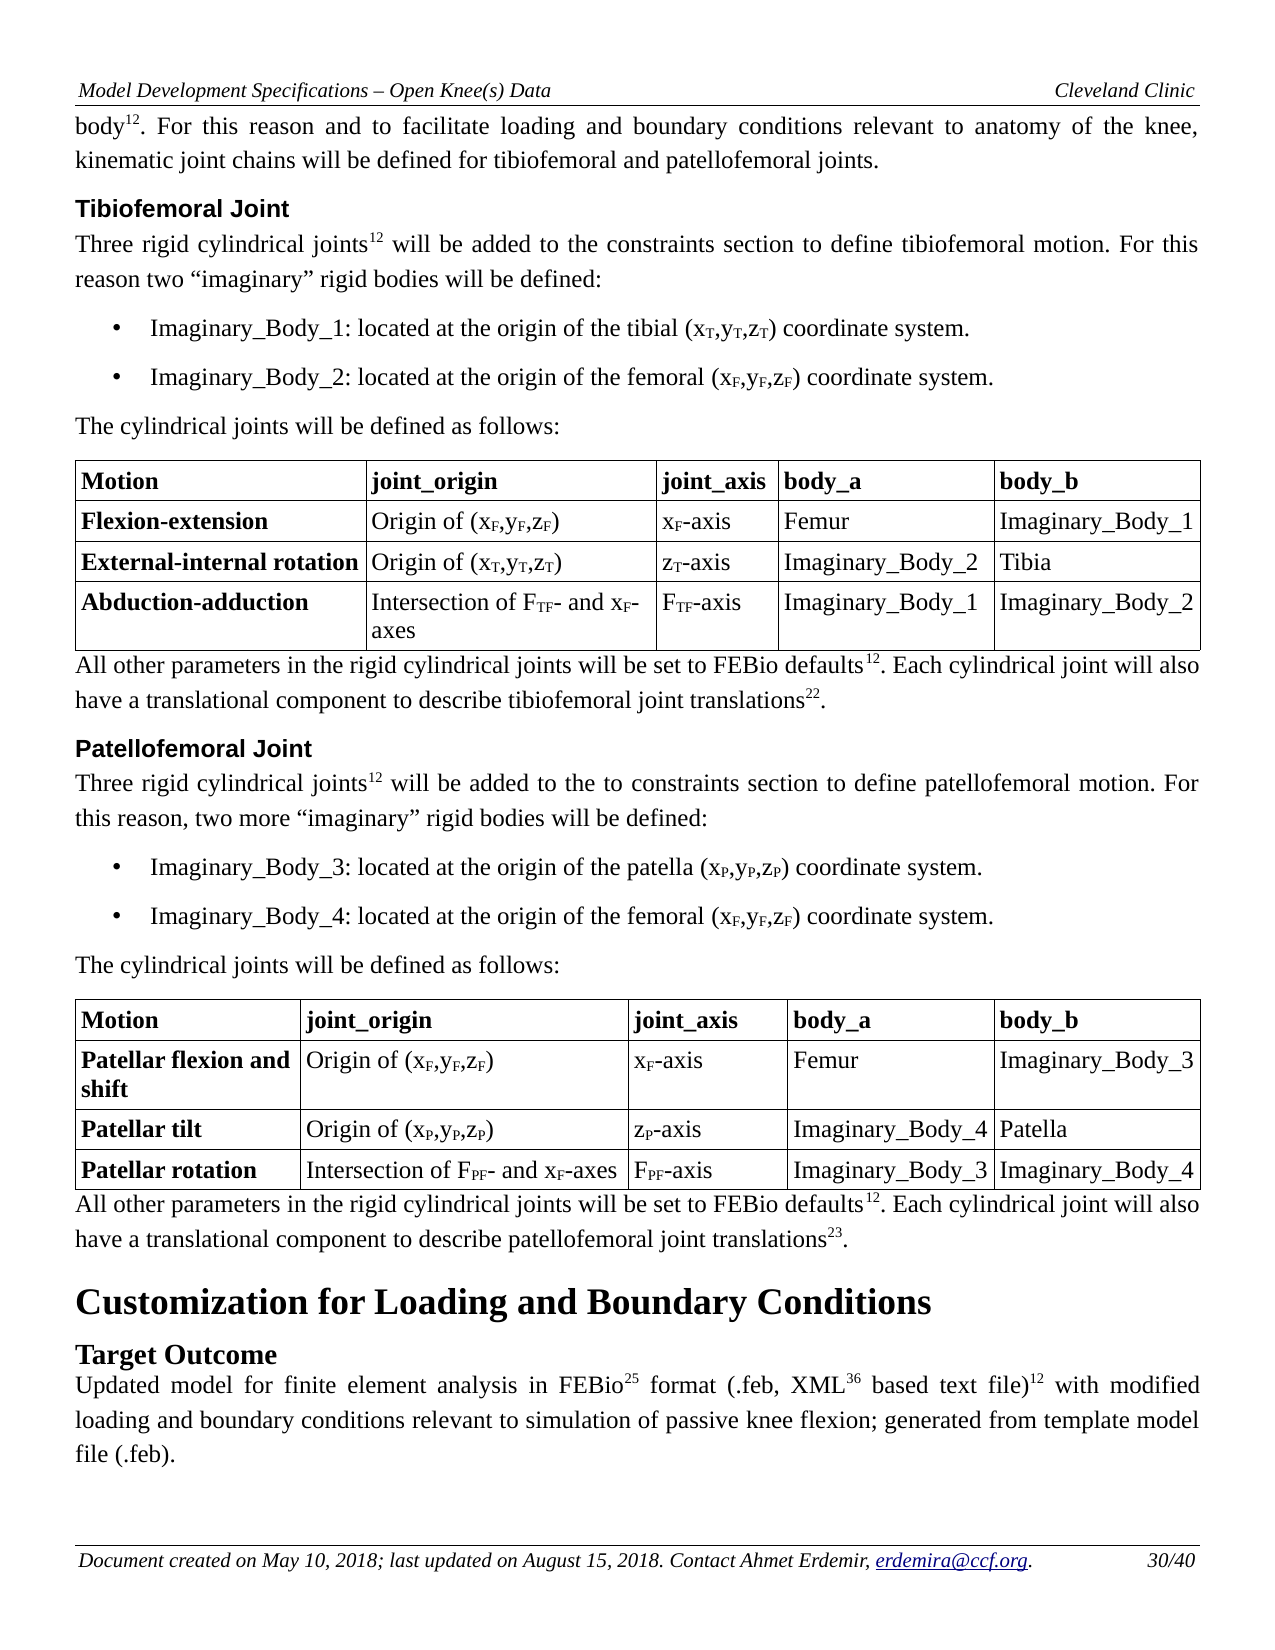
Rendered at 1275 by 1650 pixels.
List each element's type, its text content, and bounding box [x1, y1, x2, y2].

table_header body_b [995, 461, 1200, 500]
table_cell Imaginary_Body_2 [779, 542, 994, 581]
text All other parameters in the rigid cylindrical joints will be set to FEBio defaults12. Each cylindrical joint will also have a translational component to describe patellofemoral joint translations23. [75, 1190, 1200, 1253]
table_cell xF-axis [629, 1041, 787, 1109]
table_cell Imaginary_Body_4 [995, 1150, 1200, 1189]
table_cell Imaginary_Body_3 [788, 1150, 994, 1189]
table_cell xF-axis [657, 501, 778, 541]
text The cylindrical joints will be defined as follows: [75, 411, 1200, 440]
table_cell Flexion-extension [76, 501, 366, 541]
list Imaginary_Body_1: located at the origin of the tibial (xT,yT,zT) coordinate system. [112, 313, 1200, 342]
table_cell Abduction-adduction [76, 582, 366, 650]
table_cell zT-axis [657, 542, 778, 581]
text Three rigid cylindrical joints12 will be added to the constraints section to define tibiofemoral motion. For this reason two “imaginary” rigid bodies will be defined: [75, 229, 1200, 293]
table_cell Femur [788, 1041, 994, 1109]
table_cell Imaginary_Body_3 [995, 1041, 1200, 1109]
table_cell Imaginary_Body_2 [995, 582, 1200, 650]
subtitle Tibiofemoral Joint [75, 194, 1200, 223]
text body12. For this reason and to facilitate loading and boundary conditions relevant to anatomy of the knee, kinematic joint chains will be defined for tibiofemoral and patellofemoral joints. [75, 111, 1200, 174]
table_cell Origin of (xF,yF,zF) [367, 501, 656, 541]
table_cell FTF-axis [657, 582, 778, 650]
list Imaginary_Body_4: located at the origin of the femoral (xF,yF,zF) coordinate system. [112, 901, 1200, 930]
table_header body_a [788, 1000, 994, 1039]
table_cell Imaginary_Body_1 [995, 501, 1200, 541]
list Imaginary_Body_3: located at the origin of the patella (xP,yP,zP) coordinate system. [112, 852, 1200, 881]
text All other parameters in the rigid cylindrical joints will be set to FEBio defaults12. Each cylindrical joint will also have a translational component to describe tibiofemoral joint translations22. [75, 651, 1200, 713]
table_cell Patellar rotation [76, 1150, 300, 1189]
table_cell Patellar flexion and shift [76, 1041, 300, 1109]
table_cell Intersection of FTF- and xF-axes [367, 582, 656, 650]
table_cell zP-axis [629, 1110, 787, 1149]
subtitle Target Outcome [75, 1337, 1200, 1370]
subtitle Patellofemoral Joint [75, 734, 1200, 762]
list Imaginary_Body_2: located at the origin of the femoral (xF,yF,zF) coordinate system. [112, 362, 1200, 391]
table_cell Imaginary_Body_4 [788, 1110, 994, 1149]
table_header body_b [995, 1000, 1200, 1039]
table_cell Intersection of FPF- and xF-axes [301, 1150, 628, 1189]
table_header joint_origin [367, 461, 656, 500]
table_cell Patella [995, 1110, 1200, 1149]
subtitle Customization for Loading and Boundary Conditions [75, 1279, 1200, 1322]
table_cell Tibia [995, 542, 1200, 581]
table_cell Patellar tilt [76, 1110, 300, 1149]
table_cell External-internal rotation [76, 542, 366, 581]
table_cell FPF-axis [629, 1150, 787, 1189]
table_cell Imaginary_Body_1 [779, 582, 994, 650]
text The cylindrical joints will be defined as follows: [75, 950, 1200, 979]
table_cell Femur [779, 501, 994, 541]
table_header joint_axis [657, 461, 778, 500]
table_header joint_axis [629, 1000, 787, 1039]
table_cell Origin of (xP,yP,zP) [301, 1110, 628, 1149]
table_cell Origin of (xT,yT,zT) [367, 542, 656, 581]
text Updated model for finite element analysis in FEBio25 format (.feb, XML36 based text file)12 with modified loading and boundary conditions relevant to simulation of passive knee flexion; generated from template model file (.feb). [75, 1370, 1200, 1468]
table_header body_a [779, 461, 994, 500]
table_cell Origin of (xF,yF,zF) [301, 1041, 628, 1109]
table_header joint_origin [301, 1000, 628, 1039]
text Three rigid cylindrical joints12 will be added to the to constraints section to define patellofemoral motion. For this reason, two more “imaginary” rigid bodies will be defined: [75, 768, 1200, 832]
table_header Motion [76, 461, 366, 500]
table_header Motion [76, 1000, 300, 1039]
